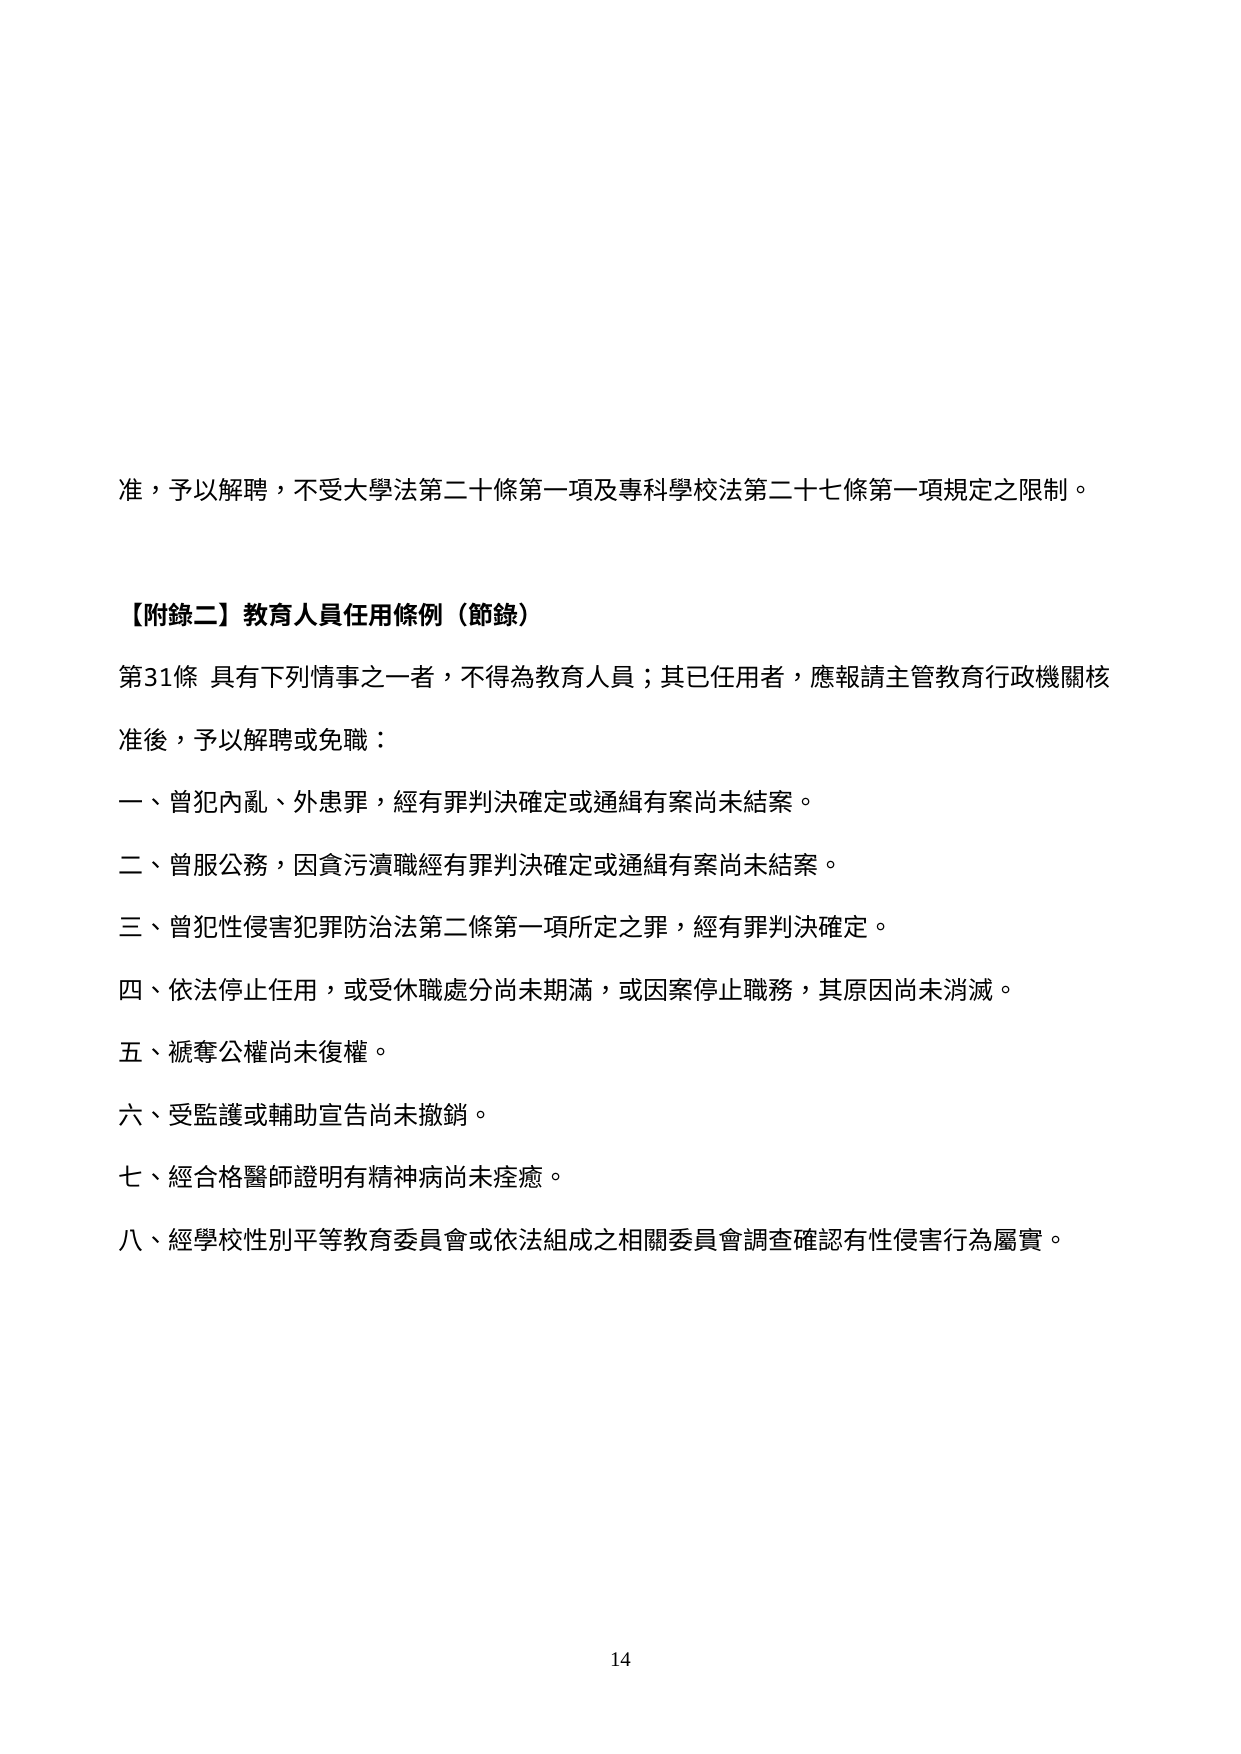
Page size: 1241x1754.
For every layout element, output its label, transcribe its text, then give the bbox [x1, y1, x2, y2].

text 三、曾犯性侵害犯罪防治法第二條第一項所定之罪，經有罪判決確定。 [118, 884, 1122, 947]
text 六、受監護或輔助宣告尚未撤銷。 [118, 1072, 1122, 1134]
text 【附錄二】教育人員任用條例（節錄） [118, 572, 1122, 634]
text 八、經學校性別平等教育委員會或依法組成之相關委員會調查確認有性侵害行為屬實。 [118, 1197, 1122, 1259]
text 七、經合格醫師證明有精神病尚未痊癒。 [118, 1134, 1122, 1197]
text 五、褫奪公權尚未復權。 [118, 1009, 1122, 1072]
text 二、曾服公務，因貪污瀆職經有罪判決確定或通緝有案尚未結案。 [118, 822, 1122, 884]
text 一、曾犯內亂、外患罪，經有罪判決確定或通緝有案尚未結案。 [118, 759, 1122, 822]
text 第31條 具有下列情事之一者，不得為教育人員；其已任用者，應報請主管教育行政機關核准後，予以解聘或免職： [118, 634, 1122, 759]
text 四、依法停止任用，或受休職處分尚未期滿，或因案停止職務，其原因尚未消滅。 [118, 947, 1122, 1009]
text 准，予以解聘，不受大學法第二十條第一項及專科學校法第二十七條第一項規定之限制。 [118, 447, 1122, 509]
